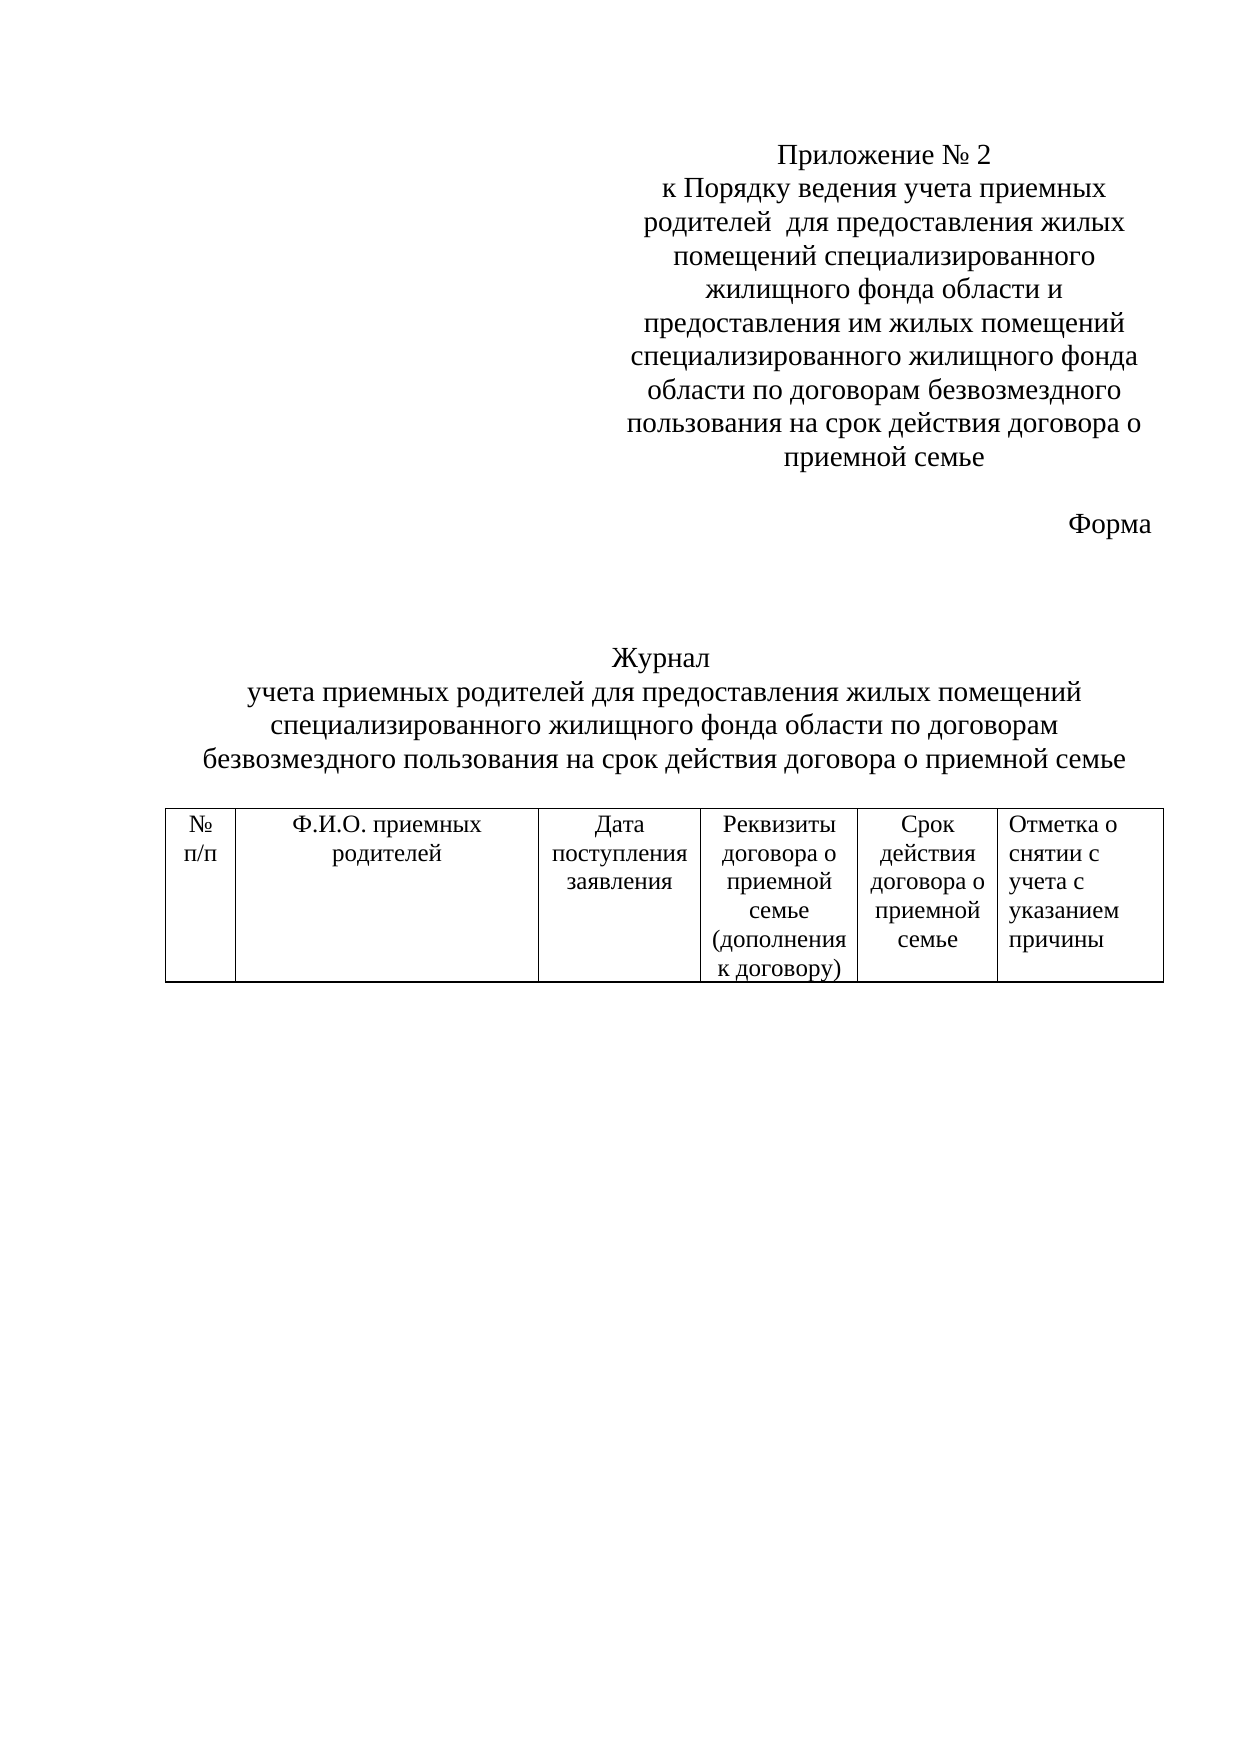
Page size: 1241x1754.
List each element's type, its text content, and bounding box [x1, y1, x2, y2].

text Форма [177, 506, 1152, 539]
table_header № п/п [166, 809, 235, 981]
table_header Срок действия договора о приемной семье [858, 809, 997, 981]
table_header Отметка о снятии с учета с указанием причины [998, 809, 1163, 981]
table_header Реквизиты договора о приемной семье (дополнения к договору) [701, 809, 857, 981]
table_header Ф.И.О. приемных родителей [236, 809, 538, 981]
table_header Дата поступления заявления [539, 809, 700, 981]
text Журнал [177, 640, 1152, 674]
table_header [166, 137, 605, 506]
table_header [664, 1342, 1163, 1677]
table_header Приложение № 2 к Порядку ведения учета приемных родителей для предоставления жилых помещений специализированного жилищного фонда области и предоставления им жилых помещений специализированного жилищного фонда области по договорам безвозмездного пользования на срок действия договора о приемной семье [605, 137, 1163, 506]
table_header [166, 1342, 664, 1677]
text учета приемных родителей для предоставления жилых помещений специализированного жилищного фонда области по договорам безвозмездного пользования на срок действия договора о приемной семье [177, 674, 1152, 774]
